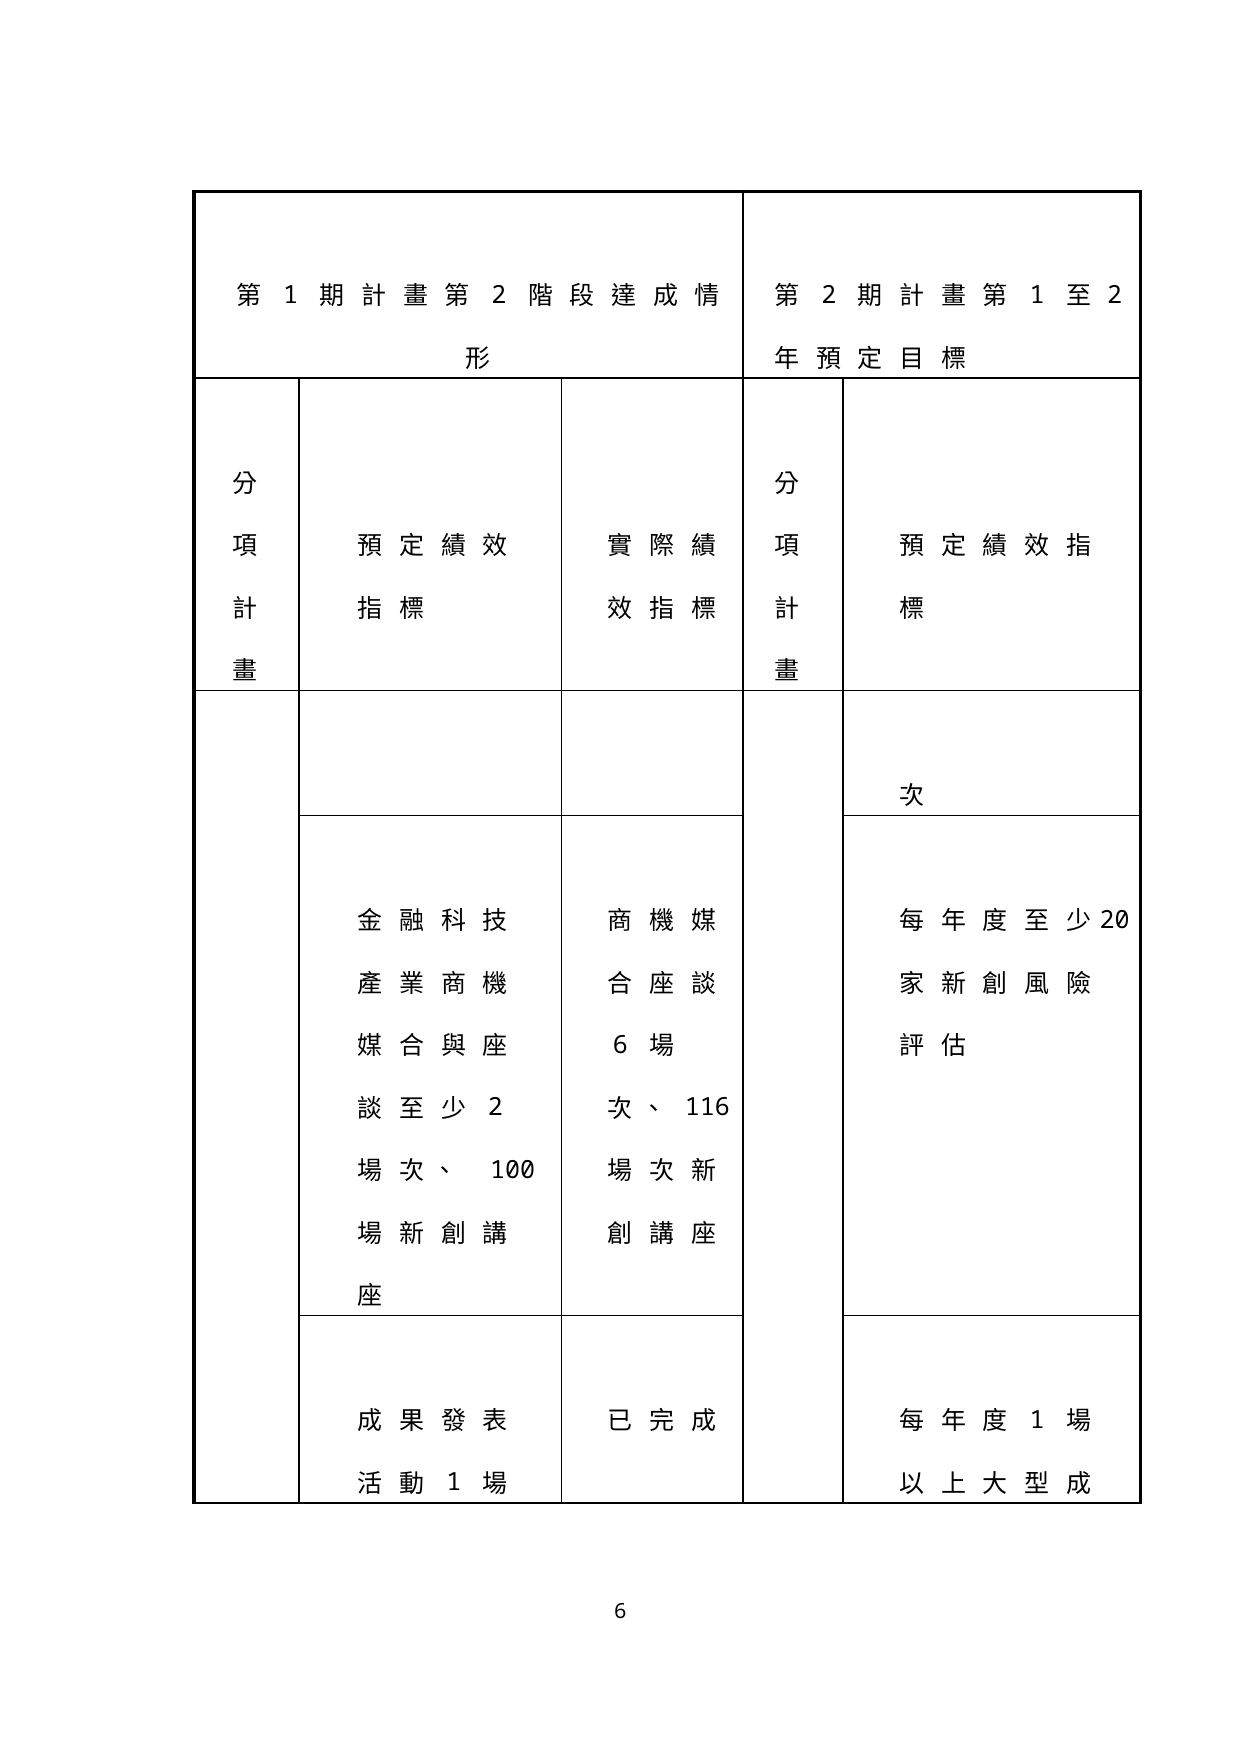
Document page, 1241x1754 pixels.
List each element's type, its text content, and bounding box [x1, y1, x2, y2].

table_header 第2期計畫第1至2年預定目標 [744, 193, 1139, 377]
table_cell 商機媒合座談6場次、116場次新創講座 [562, 816, 742, 1314]
table_cell [562, 691, 742, 814]
table_cell 每年度1場以上大型成 [844, 1316, 1139, 1502]
table_cell 每年度至少20家新創風險評估 [844, 816, 1139, 1314]
table_cell [744, 691, 842, 1502]
table_cell 已完成 [562, 1316, 742, 1502]
table_cell 成果發表活動1場 [300, 1316, 561, 1502]
table_cell 次 [844, 691, 1139, 814]
table_cell 實際績效指標 [562, 379, 742, 689]
table_header 第1期計畫第2階段達成情形 [196, 193, 742, 377]
table_cell 金融科技產業商機媒合與座談至少2場次、100場新創講座 [300, 816, 561, 1314]
table_cell 分項 計畫 [744, 379, 842, 689]
table_cell 預定績效指標 [300, 379, 561, 689]
table_cell 分項 計畫 [196, 379, 298, 689]
table_cell [196, 691, 298, 1502]
table_cell [300, 691, 561, 814]
table_cell 預定績效指標 [844, 379, 1139, 689]
